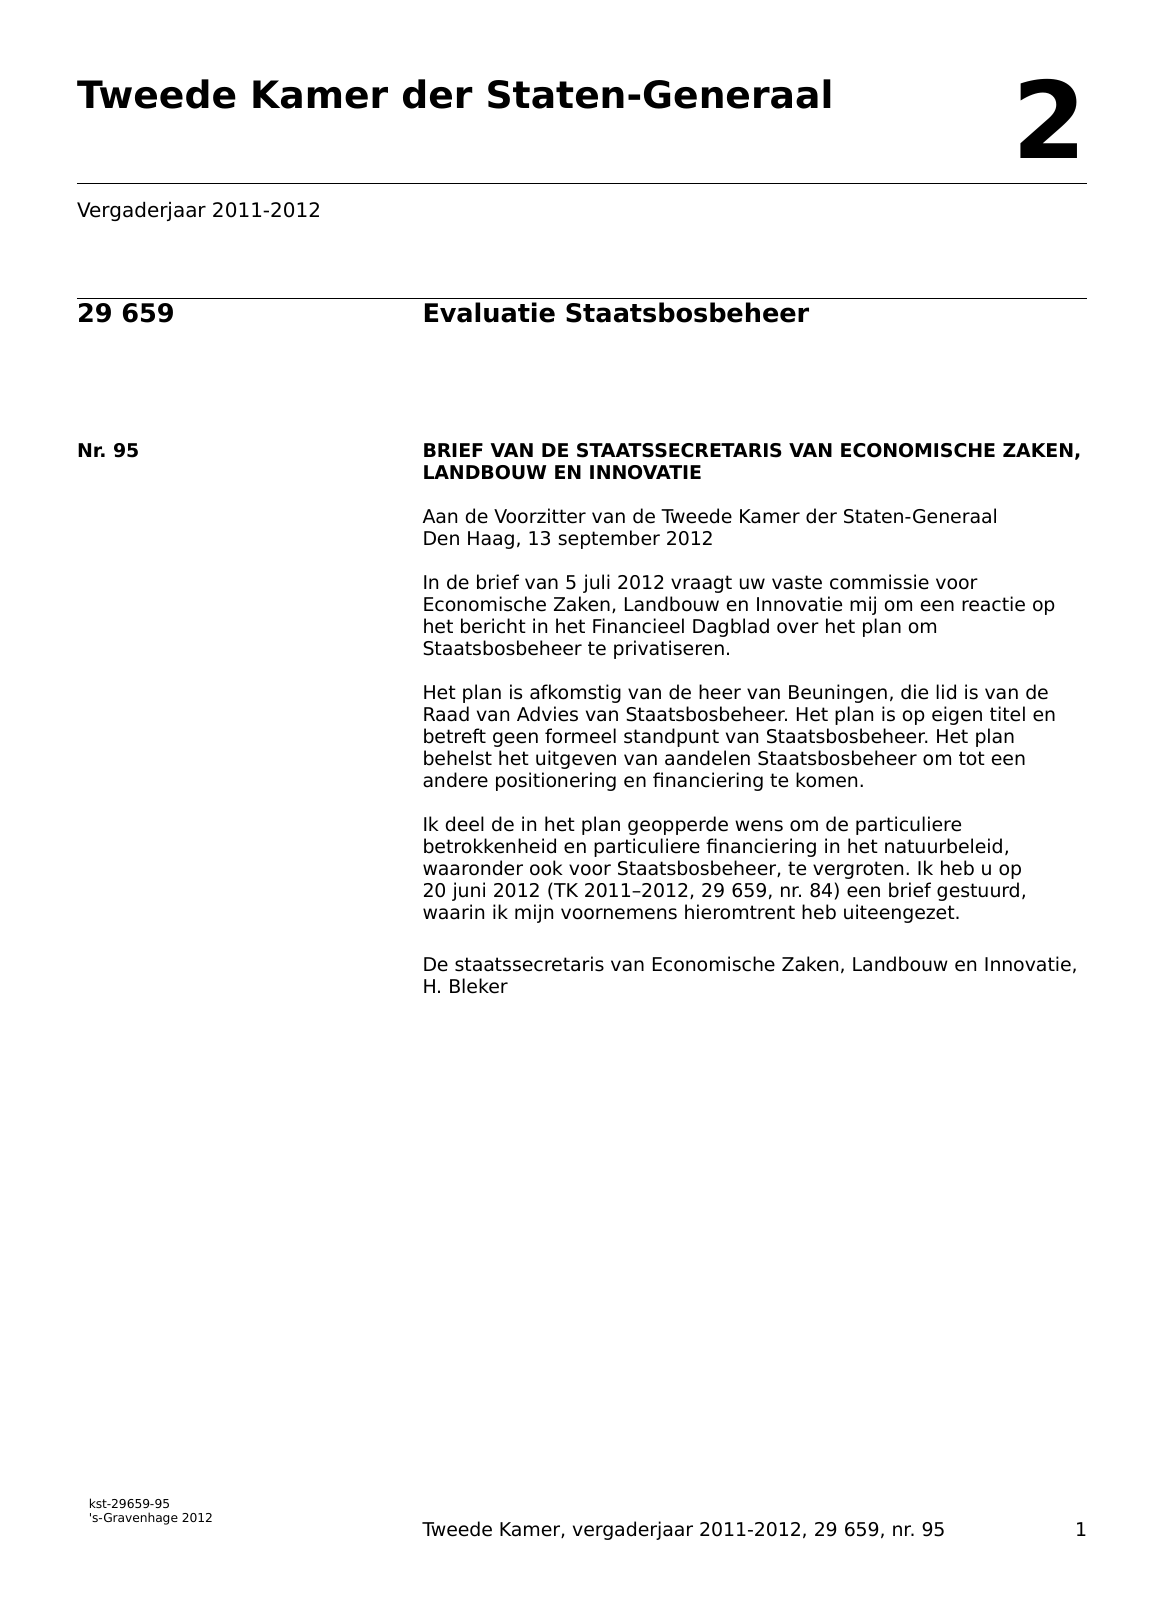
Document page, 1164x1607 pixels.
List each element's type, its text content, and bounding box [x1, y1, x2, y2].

text Aan de Voorzitter van de Tweede Kamer der Staten-Generaal [422, 506, 1087, 528]
text kst-29659-95 [88, 1497, 323, 1511]
text 's-Gravenhage 2012 [88, 1511, 323, 1525]
subtitle Nr. 95 BRIEF VAN DE STAATSSECRETARIS VAN ECONOMISCHE ZAKEN, LANDBOUW EN INNOVATIE [77, 440, 1087, 484]
text Het plan is afkomstig van de heer van Beuningen, die lid is van de Raad van Advies van Staatsbosbeheer. Het plan is op eigen titel en betreft geen formeel standpunt van Staatsbosbeheer. Het plan behelst het uitgeven van aandelen Staatsbosbeheer om tot een andere positionering en financiering te komen. [422, 682, 1087, 792]
text Den Haag, 13 september 2012 [422, 528, 1087, 550]
subtitle 29 659 Evaluatie Staatsbosbeheer [77, 299, 1087, 329]
text De staatssecretaris van Economische Zaken, Landbouw en Innovatie, H. Bleker [422, 954, 1087, 998]
table_cell Vergaderjaar 2011-2012 [77, 184, 1087, 298]
table_header 2 [886, 59, 1087, 183]
table_header Tweede Kamer der Staten-Generaal [77, 59, 886, 183]
text In de brief van 5 juli 2012 vraagt uw vaste commissie voor Economische Zaken, Landbouw en Innovatie mij om een reactie op het bericht in het Financieel Dagblad over het plan om Staatsbosbeheer te privatiseren. [422, 572, 1087, 660]
text Ik deel de in het plan geopperde wens om de particuliere betrokkenheid en particuliere financiering in het natuurbeleid, waaronder ook voor Staatsbosbeheer, te vergroten. Ik heb u op 20 juni 2012 (TK 2011–2012, 29 659, nr. 84) een brief gestuurd, waarin ik mijn voornemens hieromtrent heb uiteengezet. [422, 814, 1087, 924]
